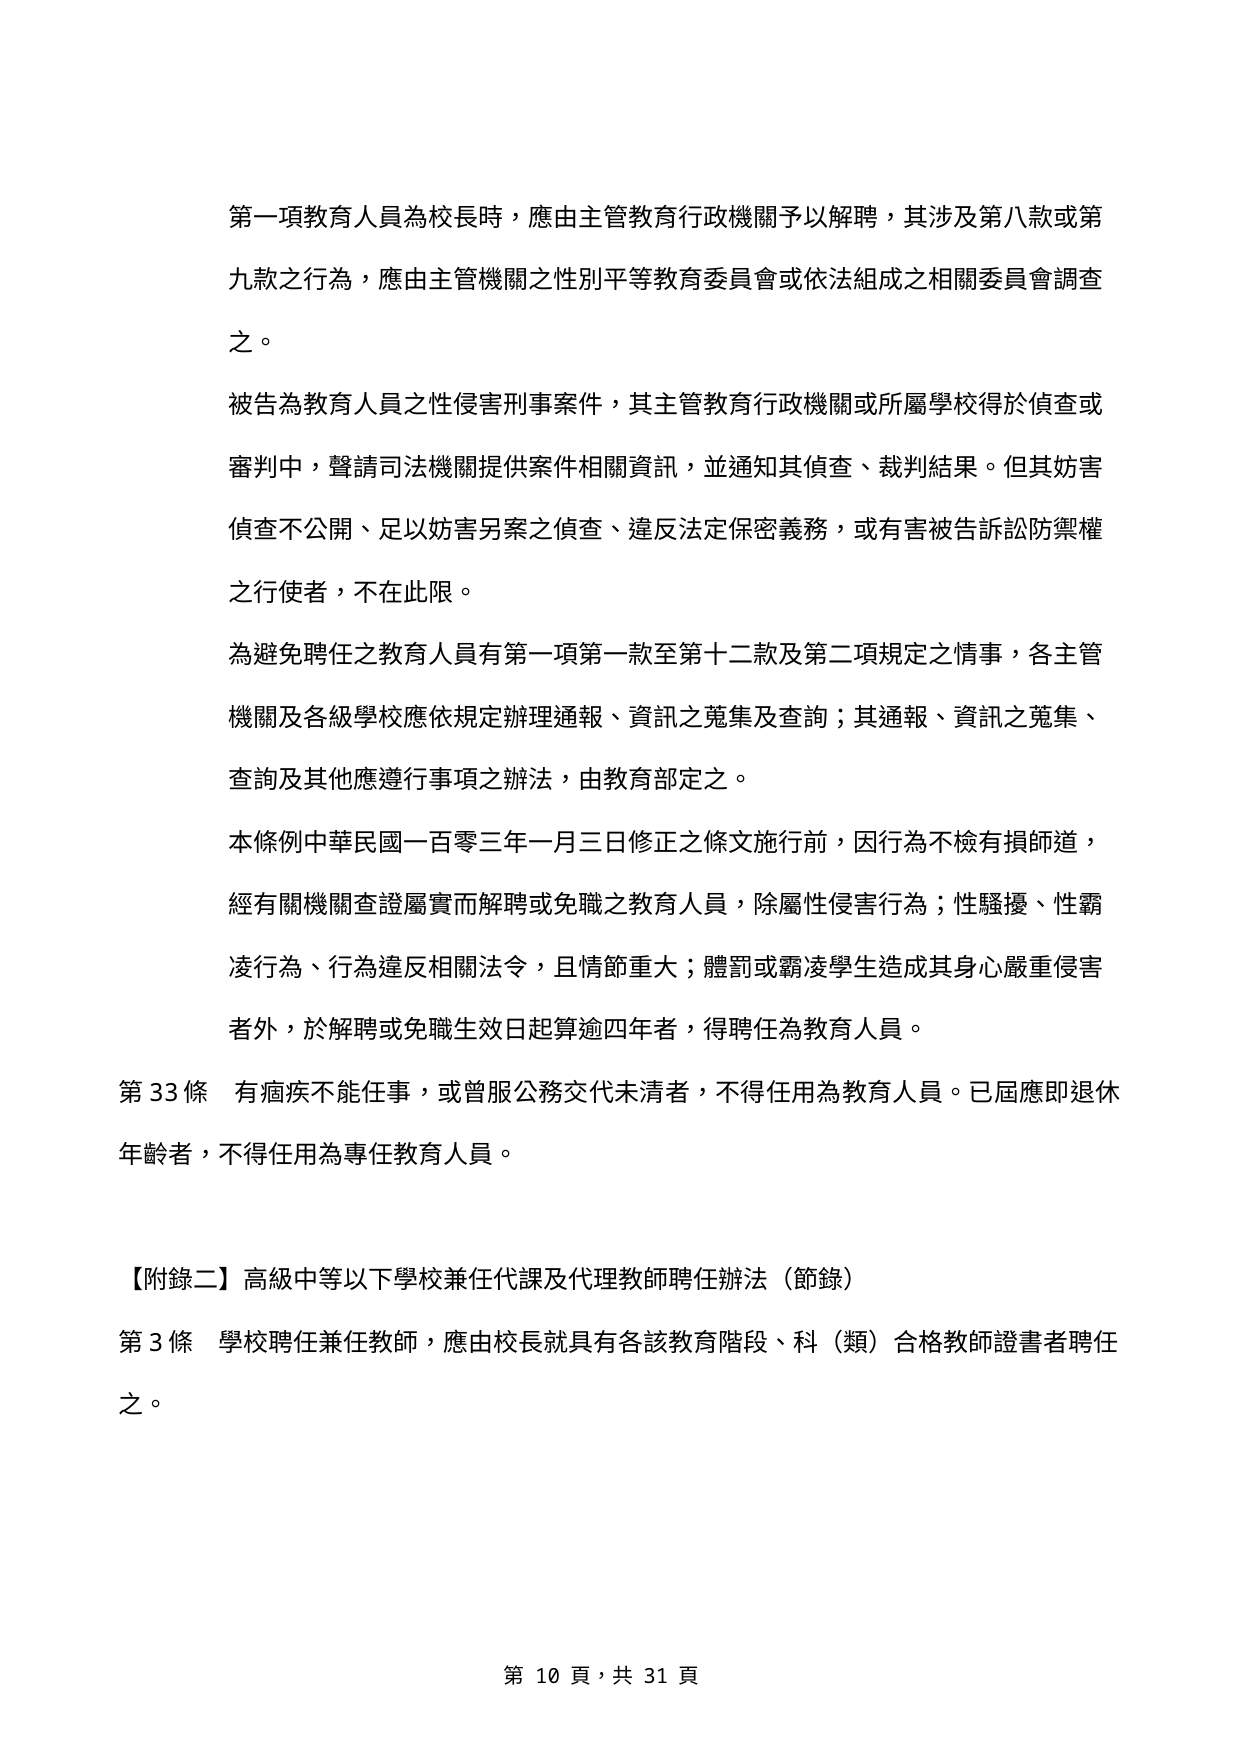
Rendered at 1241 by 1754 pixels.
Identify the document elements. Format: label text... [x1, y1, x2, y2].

text 本條例中華民國一百零三年一月三日修正之條文施行前，因行為不檢有損師道，經有關機關查證屬實而解聘或免職之教育人員，除屬性侵害行為；性騷擾、性霸凌行為、行為違反相關法令，且情節重大；體罰或霸凌學生造成其身心嚴重侵害者外，於解聘或免職生效日起算逾四年者，得聘任為教育人員。 [229, 798, 1122, 1048]
text 為避免聘任之教育人員有第一項第一款至第十二款及第二項規定之情事，各主管機關及各級學校應依規定辦理通報、資訊之蒐集及查詢；其通報、資訊之蒐集、查詢及其他應遵行事項之辦法，由教育部定之。 [229, 611, 1122, 798]
text 第3條 學校聘任兼任教師，應由校長就具有各該教育階段、科（類）合格教師證書者聘任之。 [118, 1298, 1122, 1423]
text 被告為教育人員之性侵害刑事案件，其主管教育行政機關或所屬學校得於偵查或審判中，聲請司法機關提供案件相關資訊，並通知其偵查、裁判結果。但其妨害偵查不公開、足以妨害另案之偵查、違反法定保密義務，或有害被告訴訟防禦權之行使者，不在此限。 [229, 361, 1122, 611]
text 【附錄二】高級中等以下學校兼任代課及代理教師聘任辦法（節錄） [118, 1236, 1122, 1298]
text 第一項教育人員為校長時，應由主管教育行政機關予以解聘，其涉及第八款或第九款之行為，應由主管機關之性別平等教育委員會或依法組成之相關委員會調查之。 [229, 173, 1122, 361]
text 第33條 有痼疾不能任事，或曾服公務交代未清者，不得任用為教育人員。已屆應即退休年齡者，不得任用為專任教育人員。 [118, 1048, 1122, 1173]
